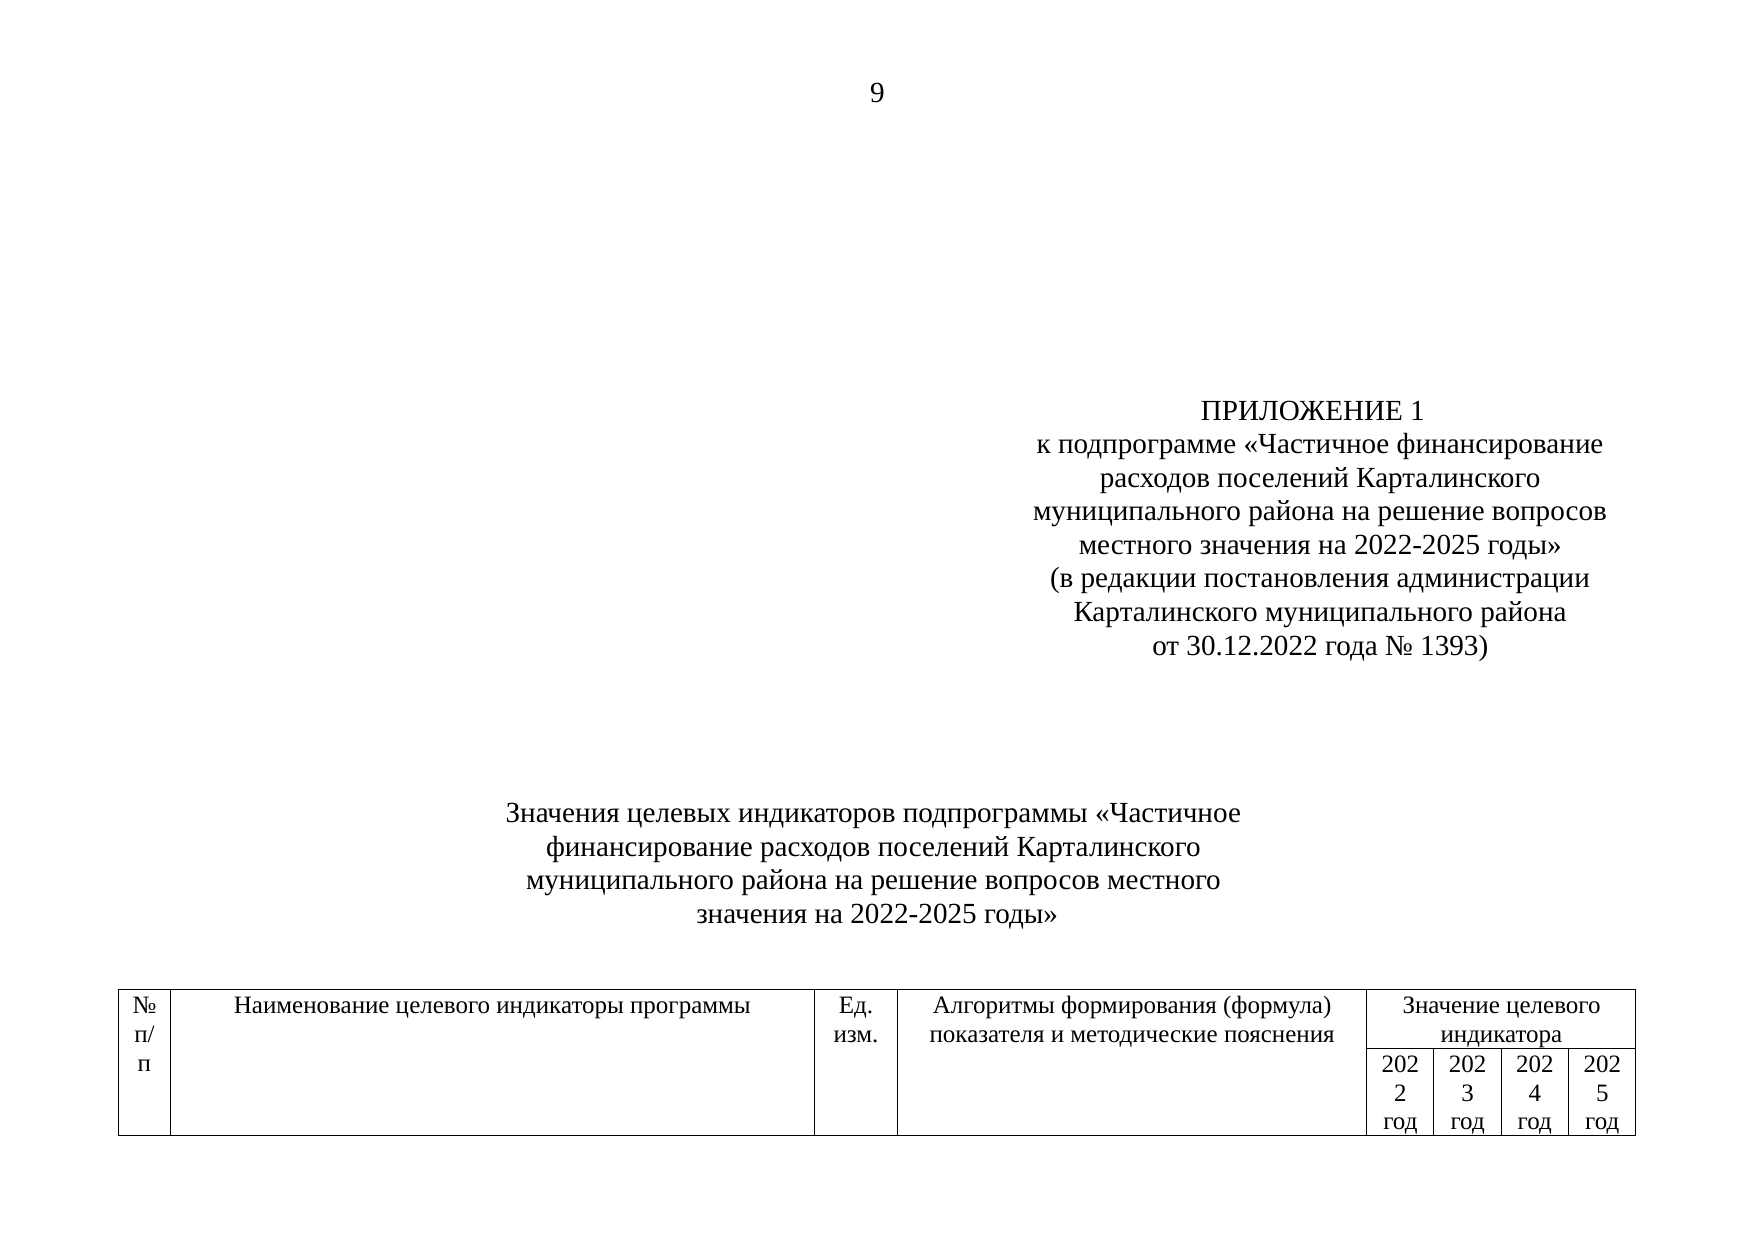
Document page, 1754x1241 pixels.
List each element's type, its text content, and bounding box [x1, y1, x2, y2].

table_header Наименование целевого индикаторы программы [171, 990, 814, 1135]
text ПРИЛОЖЕНИЕ 1 [989, 393, 1636, 426]
text от 30.12.2022 года № 1393) [1004, 628, 1636, 661]
table_header № п/п [119, 990, 170, 1135]
text Карталинского муниципального района [1004, 594, 1636, 628]
table_header Алгоритмы формирования (формула) показателя и методические пояснения [898, 990, 1366, 1135]
text муниципального района на решение вопросов местного [118, 862, 1636, 896]
table_header Ед. изм. [815, 990, 897, 1135]
text к подпрограмме «Частичное финансирование расходов поселений Карталинского муниципального района на решение вопросов местного значения на 2022-2025 годы» (в редакции постановления администрации [1004, 426, 1636, 594]
table_cell 2025 год [1569, 1049, 1635, 1135]
table_header Значение целевого индикатора [1367, 990, 1635, 1048]
text значения на 2022-2025 годы» [118, 896, 1636, 963]
table_cell 2024 год [1502, 1049, 1568, 1135]
text Значения целевых индикаторов подпрограммы «Частичное [118, 795, 1636, 829]
table_cell 2022 год [1367, 1049, 1433, 1135]
table_cell 2023 год [1434, 1049, 1501, 1135]
text финансирование расходов поселений Карталинского [118, 829, 1636, 862]
